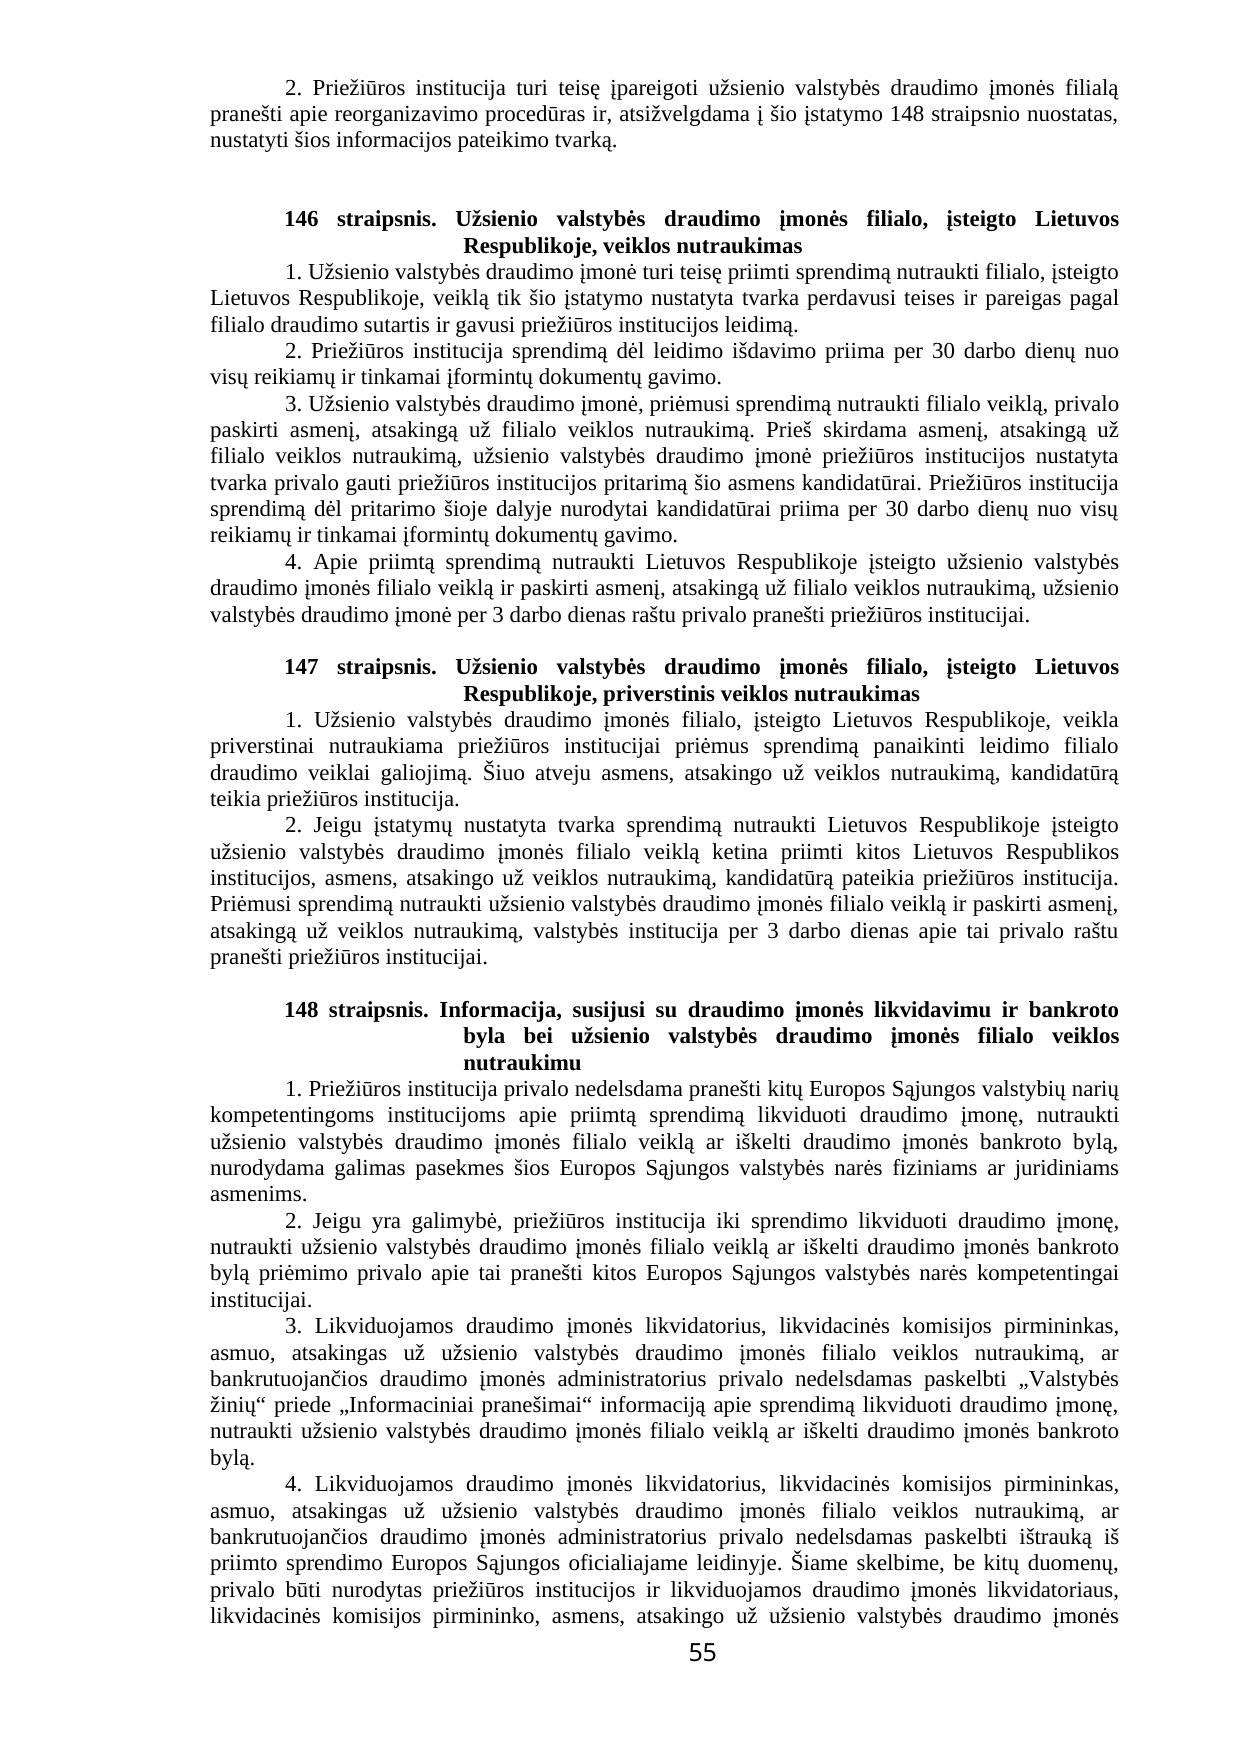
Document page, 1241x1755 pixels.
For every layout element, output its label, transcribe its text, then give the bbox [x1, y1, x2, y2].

text 3. Likviduojamos draudimo įmonės likvidatorius, likvidacinės komisijos pirmininkas, asmuo, atsakingas už užsienio valstybės draudimo įmonės filialo veiklos nutraukimą, ar bankrutuojančios draudimo įmonės administratorius privalo nedelsdamas paskelbti „Valstybės žinių“ priede „Informaciniai pranešimai“ informaciją apie sprendimą likviduoti draudimo įmonę, nutraukti užsienio valstybės draudimo įmonės filialo veiklą ar iškelti draudimo įmonės bankroto bylą. [210, 1312, 1120, 1470]
text 147 straipsnis. Užsienio valstybės draudimo įmonės filialo, įsteigto Lietuvos Respublikoje, priverstinis veiklos nutraukimas [284, 653, 1120, 706]
text 148 straipsnis. Informacija, susijusi su draudimo įmonės likvidavimu ir bankroto byla bei užsienio valstybės draudimo įmonės filialo veiklos nutraukimu [284, 996, 1120, 1075]
text 2. Jeigu įstatymų nustatyta tvarka sprendimą nutraukti Lietuvos Respublikoje įsteigto užsienio valstybės draudimo įmonės filialo veiklą ketina priimti kitos Lietuvos Respublikos institucijos, asmens, atsakingo už veiklos nutraukimą, kandidatūrą pateikia priežiūros institucija. Priėmusi sprendimą nutraukti užsienio valstybės draudimo įmonės filialo veiklą ir paskirti asmenį, atsakingą už veiklos nutraukimą, valstybės institucija per 3 darbo dienas apie tai privalo raštu pranešti priežiūros institucijai. [210, 811, 1120, 969]
text 2. Priežiūros institucija sprendimą dėl leidimo išdavimo priima per 30 darbo dienų nuo visų reikiamų ir tinkamai įformintų dokumentų gavimo. [210, 337, 1120, 390]
text 146 straipsnis. Užsienio valstybės draudimo įmonės filialo, įsteigto Lietuvos Respublikoje, veiklos nutraukimas [284, 205, 1120, 258]
text 1. Priežiūros institucija privalo nedelsdama pranešti kitų Europos Sąjungos valstybių narių kompetentingoms institucijoms apie priimtą sprendimą likviduoti draudimo įmonę, nutraukti užsienio valstybės draudimo įmonės filialo veiklą ar iškelti draudimo įmonės bankroto bylą, nurodydama galimas pasekmes šios Europos Sąjungos valstybės narės fiziniams ar juridiniams asmenims. [210, 1075, 1120, 1207]
text 4. Likviduojamos draudimo įmonės likvidatorius, likvidacinės komisijos pirmininkas, asmuo, atsakingas už užsienio valstybės draudimo įmonės filialo veiklos nutraukimą, ar bankrutuojančios draudimo įmonės administratorius privalo nedelsdamas paskelbti ištrauką iš priimto sprendimo Europos Sąjungos oficialiajame leidinyje. Šiame skelbime, be kitų duomenų, privalo būti nurodytas priežiūros institucijos ir likviduojamos draudimo įmonės likvidatoriaus, likvidacinės komisijos pirmininko, asmens, atsakingo už užsienio valstybės draudimo įmonės [210, 1470, 1120, 1628]
text 1. Užsienio valstybės draudimo įmonės filialo, įsteigto Lietuvos Respublikoje, veikla priverstinai nutraukiama priežiūros institucijai priėmus sprendimą panaikinti leidimo filialo draudimo veiklai galiojimą. Šiuo atveju asmens, atsakingo už veiklos nutraukimą, kandidatūrą teikia priežiūros institucija. [210, 706, 1120, 811]
text 3. Užsienio valstybės draudimo įmonė, priėmusi sprendimą nutraukti filialo veiklą, privalo paskirti asmenį, atsakingą už filialo veiklos nutraukimą. Prieš skirdama asmenį, atsakingą už filialo veiklos nutraukimą, užsienio valstybės draudimo įmonė priežiūros institucijos nustatyta tvarka privalo gauti priežiūros institucijos pritarimą šio asmens kandidatūrai. Priežiūros institucija sprendimą dėl pritarimo šioje dalyje nurodytai kandidatūrai priima per 30 darbo dienų nuo visų reikiamų ir tinkamai įformintų dokumentų gavimo. [210, 390, 1120, 548]
text 4. Apie priimtą sprendimą nutraukti Lietuvos Respublikoje įsteigto užsienio valstybės draudimo įmonės filialo veiklą ir paskirti asmenį, atsakingą už filialo veiklos nutraukimą, užsienio valstybės draudimo įmonė per 3 darbo dienas raštu privalo pranešti priežiūros institucijai. [210, 548, 1120, 627]
text 2. Priežiūros institucija turi teisę įpareigoti užsienio valstybės draudimo įmonės filialą pranešti apie reorganizavimo procedūras ir, atsižvelgdama į šio įstatymo 148 straipsnio nuostatas, nustatyti šios informacijos pateikimo tvarką. [210, 73, 1120, 153]
text 1. Užsienio valstybės draudimo įmonė turi teisę priimti sprendimą nutraukti filialo, įsteigto Lietuvos Respublikoje, veiklą tik šio įstatymo nustatyta tvarka perdavusi teises ir pareigas pagal filialo draudimo sutartis ir gavusi priežiūros institucijos leidimą. [210, 258, 1120, 337]
text 2. Jeigu yra galimybė, priežiūros institucija iki sprendimo likviduoti draudimo įmonę, nutraukti užsienio valstybės draudimo įmonės filialo veiklą ar iškelti draudimo įmonės bankroto bylą priėmimo privalo apie tai pranešti kitos Europos Sąjungos valstybės narės kompetentingai institucijai. [210, 1207, 1120, 1312]
